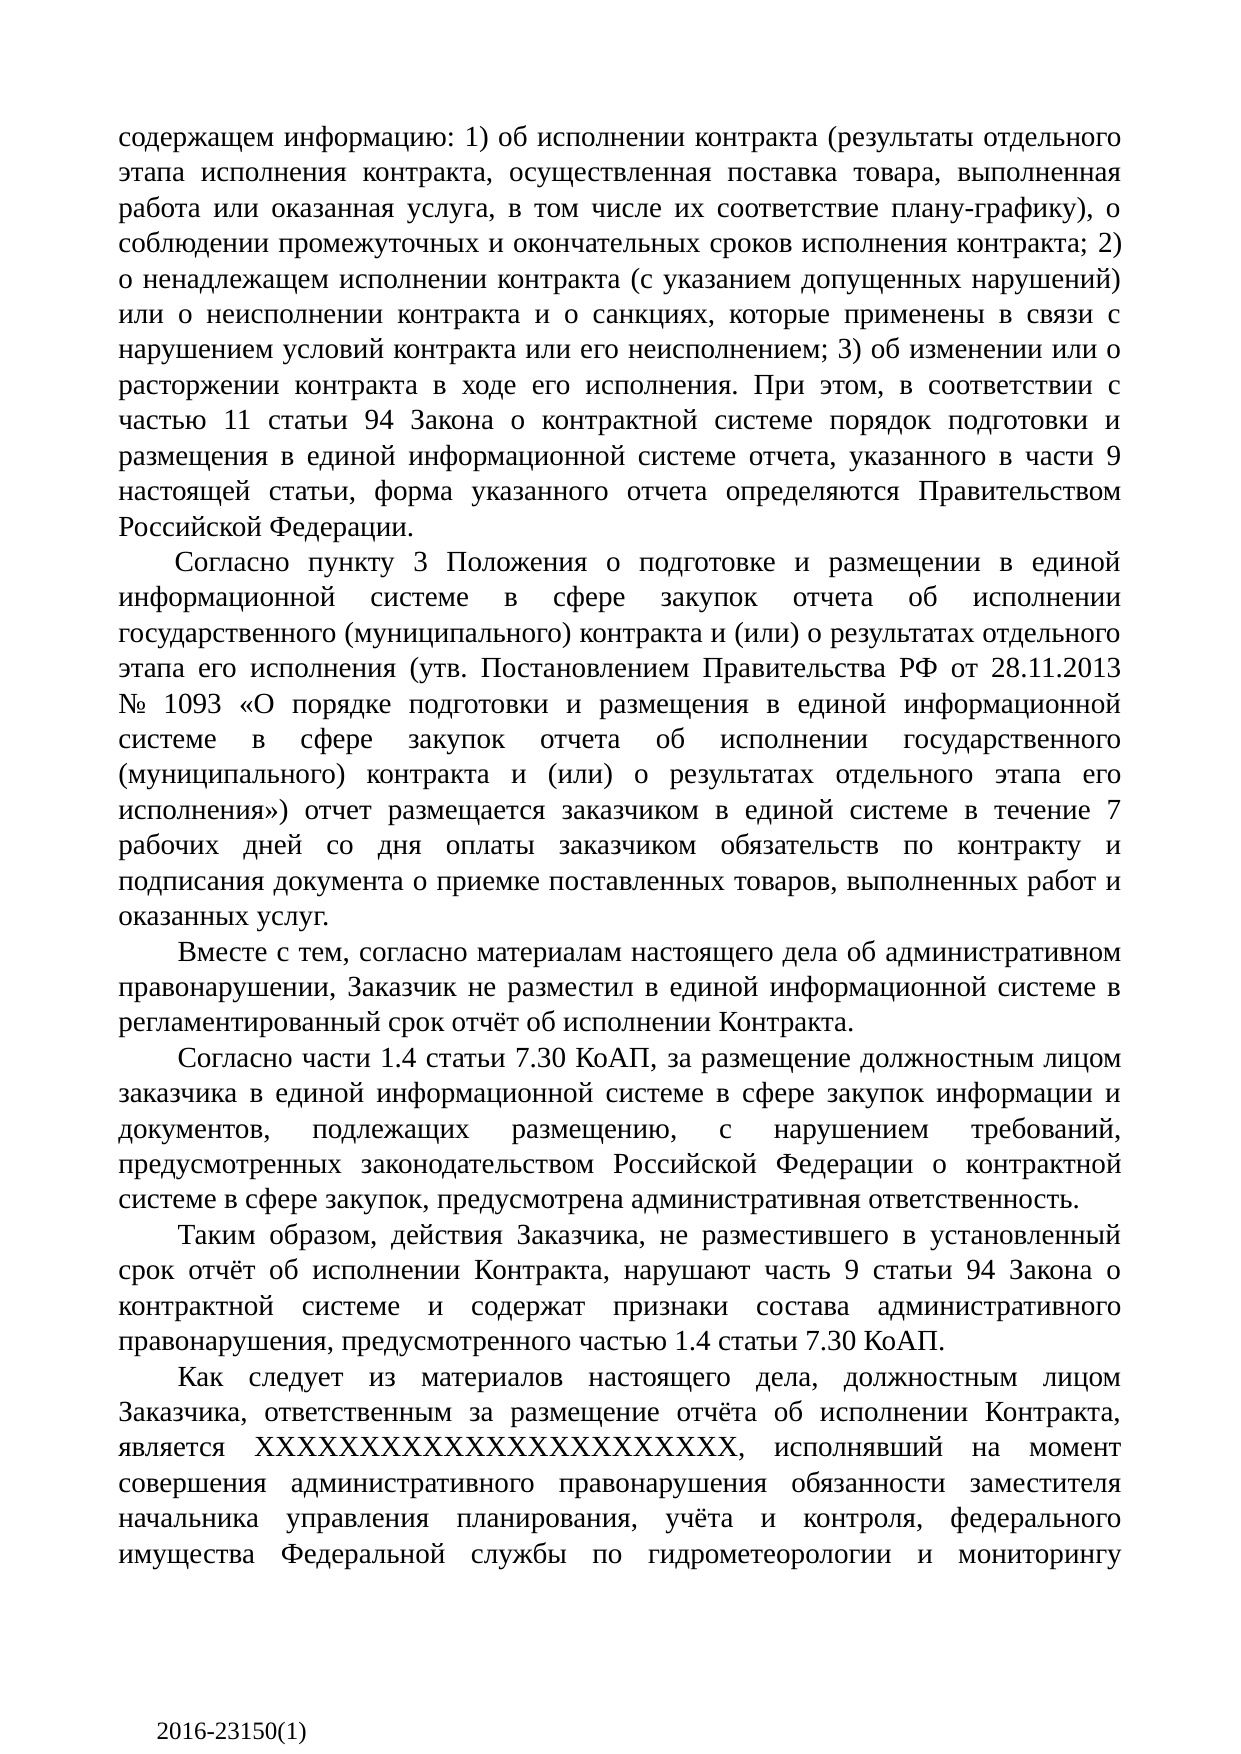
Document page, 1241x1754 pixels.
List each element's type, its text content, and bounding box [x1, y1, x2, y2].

text Согласно части 1.4 статьи 7.30 КоАП, за размещение должностным лицом заказчика в единой информационной системе в сфере закупок информации и документов, подлежащих размещению, с нарушением требований, предусмотренных законодательством Российской Федерации о контрактной системе в сфере закупок, предусмотрена административная ответственность. [118, 1039, 1122, 1216]
text Вместе с тем, согласно материалам настоящего дела об административном правонарушении, Заказчик не разместил в единой информационной системе в регламентированный срок отчёт об исполнении Контракта. [118, 933, 1122, 1039]
text Согласно пункту 3 Положения о подготовке и размещении в единой информационной системе в сфере закупок отчета об исполнении государственного (муниципального) контракта и (или) о результатах отдельного этапа его исполнения (утв. Постановлением Правительства РФ от 28.11.2013 № 1093 «О порядке подготовки и размещения в единой информационной системе в сфере закупок отчета об исполнении государственного (муниципального) контракта и (или) о результатах отдельного этапа его исполнения») отчет размещается заказчиком в единой системе в течение 7 рабочих дней со дня оплаты заказчиком обязательств по контракту и подписания документа о приемке поставленных товаров, выполненных работ и оказанных услуг. [118, 543, 1122, 933]
text Таким образом, действия Заказчика, не разместившего в установленный срок отчёт об исполнении Контракта, нарушают часть 9 статьи 94 Закона о контрактной системе и содержат признаки состава административного правонарушения, предусмотренного частью 1.4 статьи 7.30 КоАП. [118, 1216, 1122, 1358]
text Как следует из материалов настоящего дела, должностным лицом Заказчика, ответственным за размещение отчёта об исполнении Контракта, является XXXXXXXXXXXXXXXXXXXXXXX, исполнявший на момент совершения административного правонарушения обязанности заместителя начальника управления планирования, учёта и контроля, федерального имущества Федеральной службы по гидрометеорологии и мониторингу [118, 1358, 1122, 1570]
text содержащем информацию: 1) об исполнении контракта (результаты отдельного этапа исполнения контракта, осуществленная поставка товара, выполненная работа или оказанная услуга, в том числе их соответствие плану-графику), о соблюдении промежуточных и окончательных сроков исполнения контракта; 2) о ненадлежащем исполнении контракта (с указанием допущенных нарушений) или о неисполнении контракта и о санкциях, которые применены в связи с нарушением условий контракта или его неисполнением; 3) об изменении или о расторжении контракта в ходе его исполнения. При этом, в соответствии с частью 11 статьи 94 Закона о контрактной системе порядок подготовки и размещения в единой информационной системе отчета, указанного в части 9 настоящей статьи, форма указанного отчета определяются Правительством Российской Федерации. [118, 118, 1122, 543]
